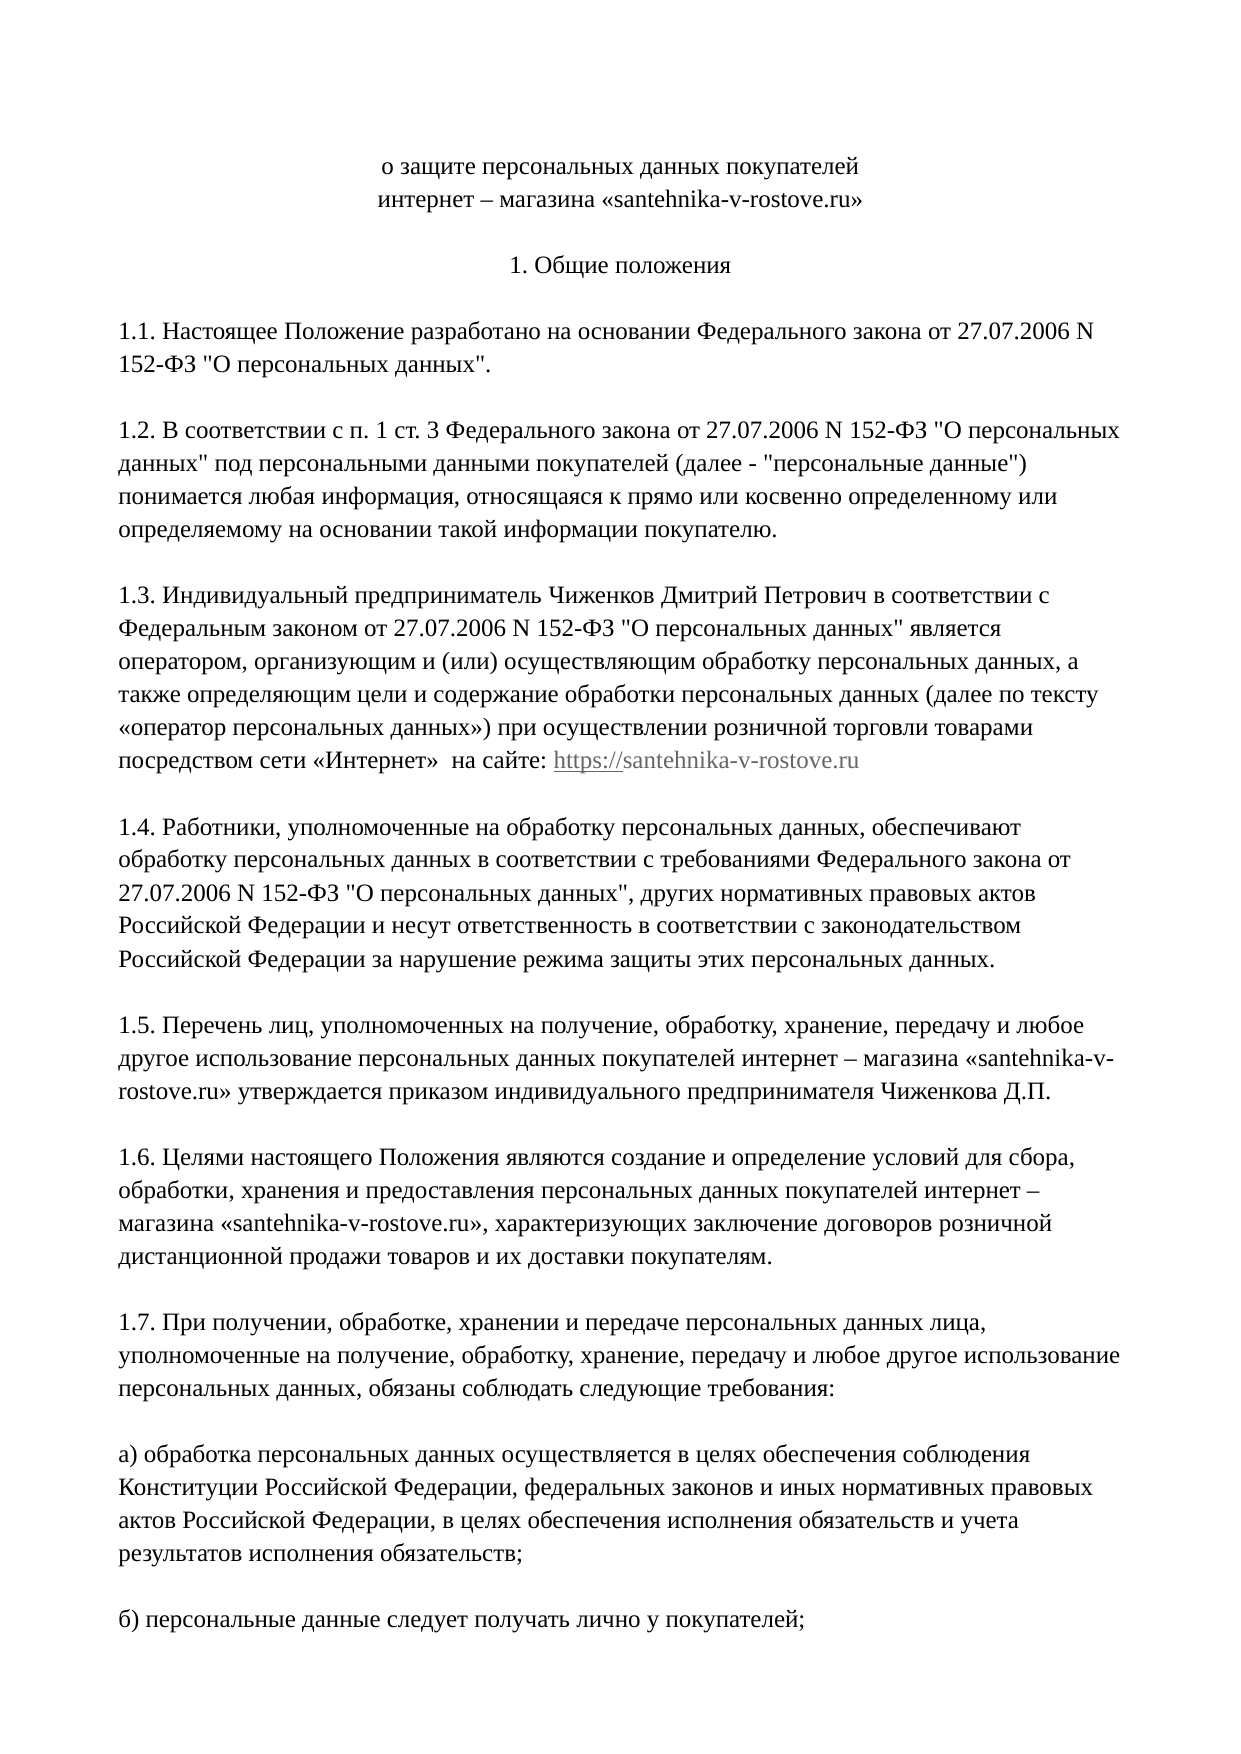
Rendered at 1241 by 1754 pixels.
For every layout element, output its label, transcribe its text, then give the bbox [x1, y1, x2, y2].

text а) обработка персональных данных осуществляется в целях обеспечения соблюдения Конституции Российской Федерации, федеральных законов и иных нормативных правовых актов Российской Федерации, в целях обеспечения исполнения обязательств и учета результатов исполнения обязательств; [118, 1439, 1122, 1567]
text 1.4. Работники, уполномоченные на обработку персональных данных, обеспечивают обработку персональных данных в соответствии с требованиями Федерального закона от 27.07.2006 N 152-ФЗ "О персональных данных", других нормативных правовых актов Российской Федерации и несут ответственность в соответствии с законодательством Российской Федерации за нарушение режима защиты этих персональных данных. [118, 778, 1122, 972]
text 1. Общие положения [118, 250, 1122, 279]
text 1.1. Настоящее Положение разработано на основании Федерального закона от 27.07.2006 N 152-ФЗ "О персональных данных". [118, 316, 1122, 378]
text 1.2. В соответствии с п. 1 ст. 3 Федерального закона от 27.07.2006 N 152-ФЗ "О персональных данных" под персональными данными покупателей (далее - "персональные данные") понимается любая информация, относящаяся к прямо или косвенно определенному или определяемому на основании такой информации покупателю. [118, 415, 1122, 543]
text интернет – магазина «santehnika-v-rostove.ru» [118, 184, 1122, 213]
text 1.7. При получении, обработке, хранении и передаче персональных данных лица, уполномоченные на получение, обработку, хранение, передачу и любое другое использование персональных данных, обязаны соблюдать следующие требования: [118, 1307, 1122, 1402]
text 1.3. Индивидуальный предприниматель Чиженков Дмитрий Петрович в соответствии с Федеральным законом от 27.07.2006 N 152-ФЗ "О персональных данных" является оператором, организующим и (или) осуществляющим обработку персональных данных, а также определяющим цели и содержание обработки персональных данных (далее по тексту «оператор персональных данных») при осуществлении розничной торговли товарами посредством сети «Интернет» на сайте: https://santehnika-v-rostove.ru [118, 580, 1122, 774]
text 1.6. Целями настоящего Положения являются создание и определение условий для сбора, обработки, хранения и предоставления персональных данных покупателей интернет – магазина «santehnika-v-rostove.ru», характеризующих заключение договоров розничной дистанционной продажи товаров и их доставки покупателям. [118, 1142, 1122, 1269]
text о защите персональных данных покупателей [118, 151, 1122, 180]
text 1.5. Перечень лиц, уполномоченных на получение, обработку, хранение, передачу и любое другое использование персональных данных покупателей интернет – магазина «santehnika-v-rostove.ru» утверждается приказом индивидуального предпринимателя Чиженкова Д.П. [118, 1010, 1122, 1104]
text б) персональные данные следует получать лично у покупателей; [118, 1604, 1122, 1633]
